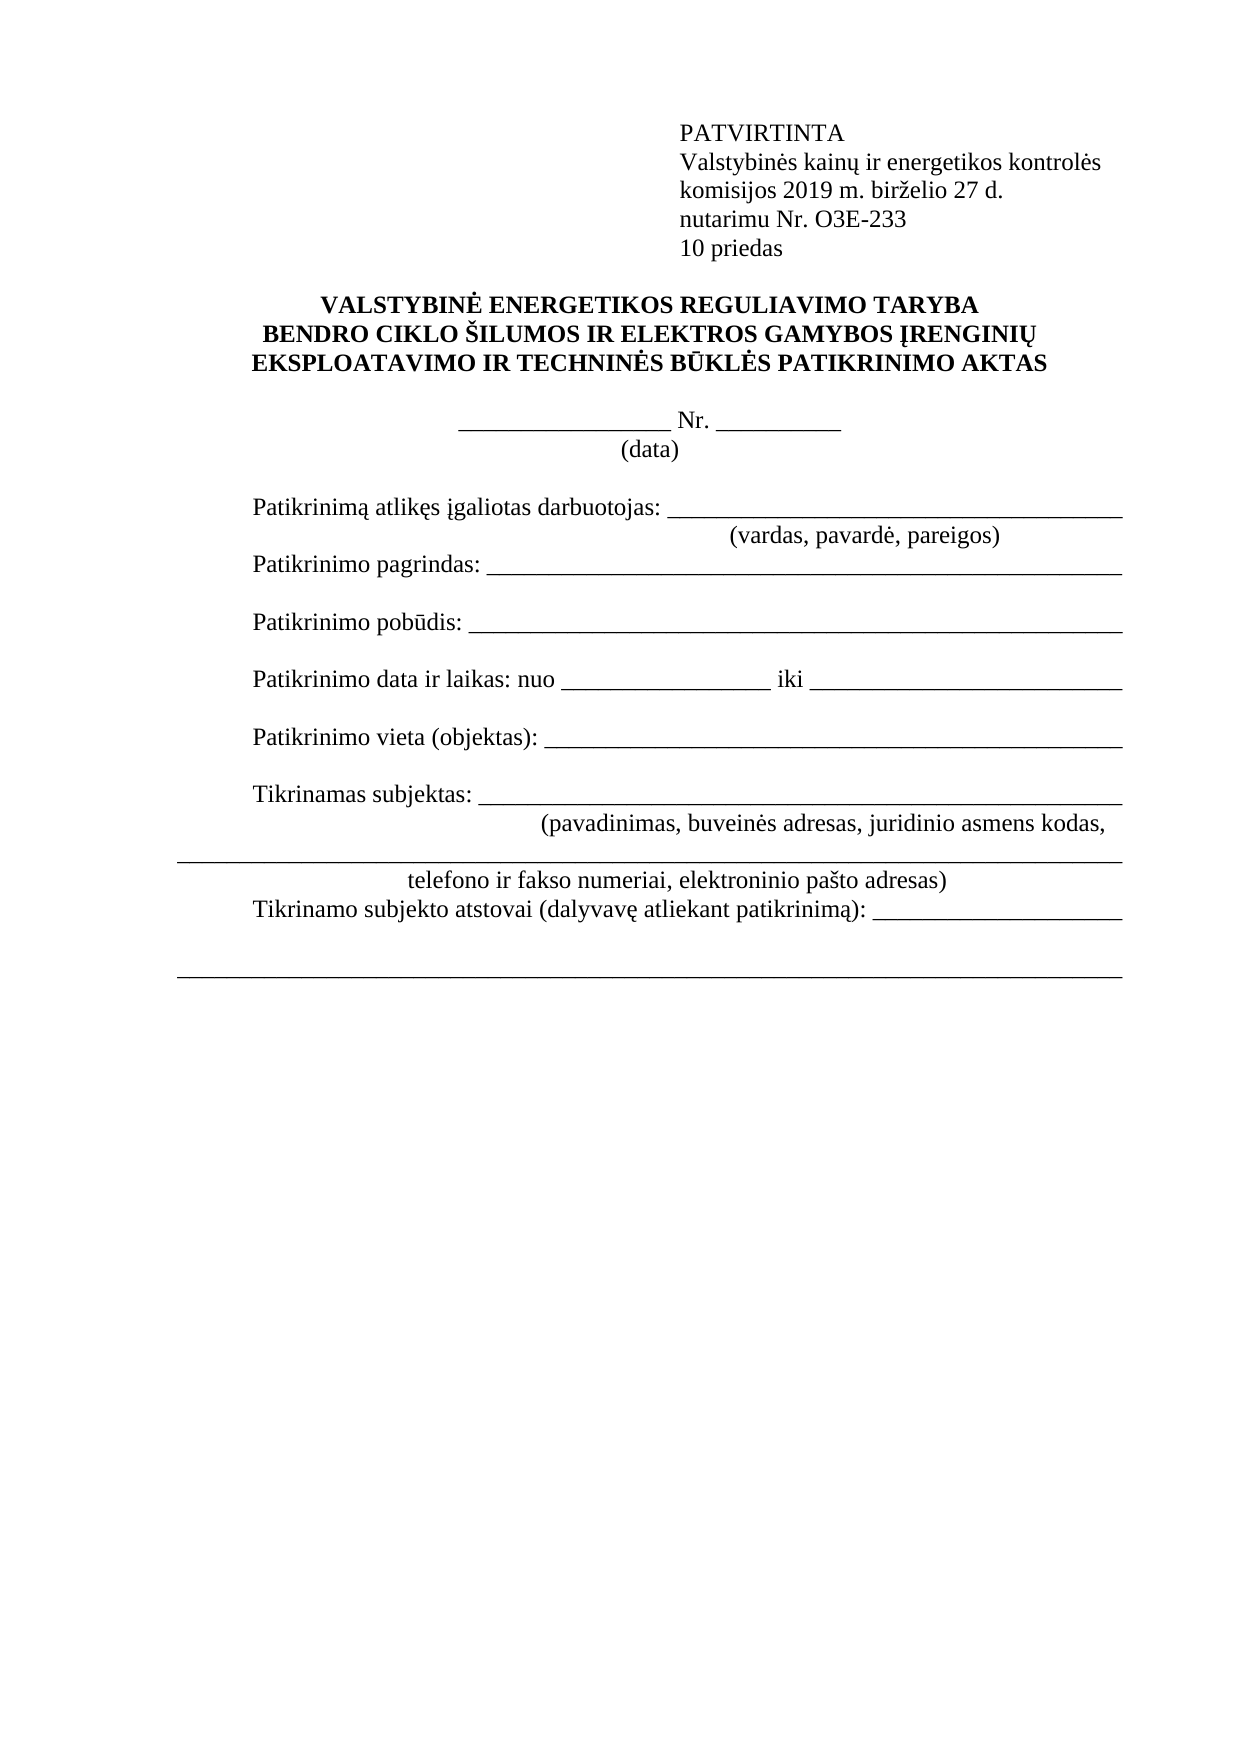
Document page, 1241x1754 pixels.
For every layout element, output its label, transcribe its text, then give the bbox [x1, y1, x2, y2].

text VALSTYBINĖ ENERGETIKOS REGULIAVIMO TARYBA [177, 291, 1122, 319]
text Patikrinimo pagrindas: [177, 549, 1122, 578]
text Patikrinimo vieta (objektas): [177, 722, 1122, 751]
text (pavadinimas, buveinės adresas, juridinio asmens kodas, [177, 808, 1122, 837]
text komisijos 2019 m. birželio 27 d. [177, 176, 1122, 204]
text BENDRO CIKLO ŠILUMOS IR ELEKTROS GAMYBOS ĮRENGINIŲ EKSPLOATAVIMO IR TECHNINĖS BŪKLĖS PATIKRINIMO AKTAS [177, 319, 1122, 377]
text Patikrinimą atlikęs įgaliotas darbuotojas: [177, 492, 1122, 521]
text Tikrinamo subjekto atstovai (dalyvavę atliekant patikrinimą): [177, 894, 1122, 923]
text 10 priedas [177, 233, 1122, 262]
text Valstybinės kainų ir energetikos kontrolės [177, 147, 1122, 176]
text _________________ Nr. __________ [177, 406, 1122, 434]
text PATVIRTINTA [177, 118, 1122, 147]
text (vardas, pavardė, pareigos) [177, 521, 1122, 549]
text Tikrinamas subjektas: [177, 779, 1122, 808]
text Patikrinimo data ir laikas: nuo iki _________________________ [177, 664, 1122, 693]
text (data) [177, 434, 1122, 463]
text telefono ir fakso numeriai, elektroninio pašto adresas) [177, 866, 1122, 894]
text nutarimu Nr. O3E-233 [177, 204, 1122, 233]
text Patikrinimo pobūdis: [177, 607, 1122, 636]
